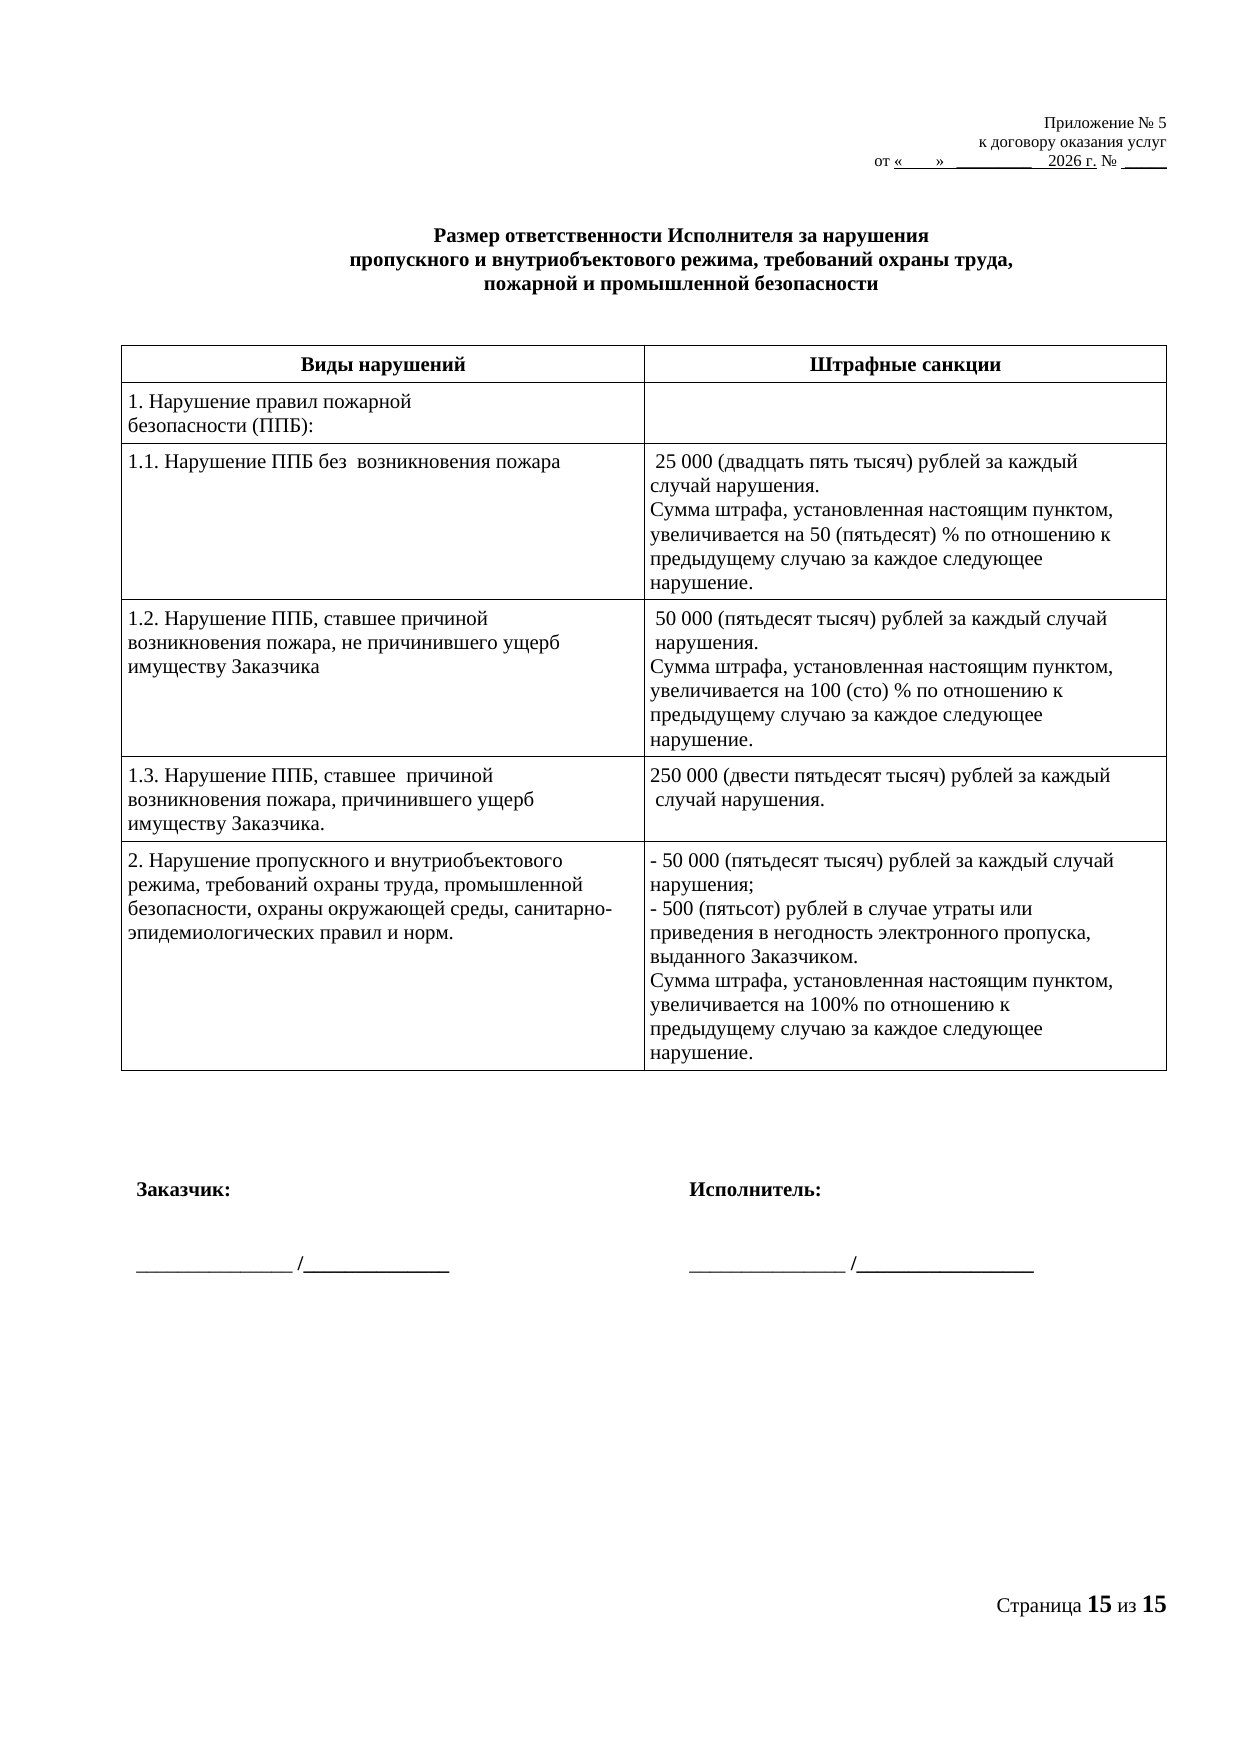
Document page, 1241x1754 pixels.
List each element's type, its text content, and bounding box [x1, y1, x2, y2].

table_header Исполнитель: [678, 1176, 1164, 1203]
table_cell 50 000 (пятьдесят тысяч) рублей за каждый случай нарушения. Сумма штрафа, установленная настоящим пунктом, увеличивается на 100 (сто) % по отношению к предыдущему случаю за каждое следующее нарушение. [645, 600, 1166, 756]
table_cell 250 000 (двести пятьдесят тысяч) рублей за каждый случай нарушения. [645, 757, 1166, 841]
table_cell [645, 383, 1166, 442]
text Размер ответственности Исполнителя за нарушения [122, 223, 1167, 247]
table_cell 1. Нарушение правил пожарной безопасности (ППБ): [122, 383, 644, 442]
table_header Штрафные санкции [645, 346, 1166, 382]
table_cell 1.3. Нарушение ППБ, ставшее причиной возникновения пожара, причинившего ущерб имуществу Заказчика. [122, 757, 644, 841]
table_header Заказчик: [125, 1176, 678, 1203]
table_cell 2. Нарушение пропускного и внутриобъектового режима, требований охраны труда, промышленной безопасности, охраны окружающей среды, санитарно-эпидемиологических правил и норм. [122, 842, 644, 1070]
table_cell - 50 000 (пятьдесят тысяч) рублей за каждый случай нарушения; - 500 (пятьсот) рублей в случае утраты или приведения в негодность электронного пропуска, выданного Заказчиком. Сумма штрафа, установленная настоящим пунктом, увеличивается на 100% по отношению к предыдущему случаю за каждое следующее нарушение. [645, 842, 1166, 1070]
table_cell 25 000 (двадцать пять тысяч) рублей за каждый случай нарушения. Сумма штрафа, установленная настоящим пунктом, увеличивается на 50 (пятьдесят) % по отношению к предыдущему случаю за каждое следующее нарушение. [645, 444, 1166, 599]
text к договору оказания услуг [129, 132, 1167, 151]
text пропускного и внутриобъектового режима, требований охраны труда, [122, 247, 1167, 271]
table_cell 1.1. Нарушение ППБ без возникновения пожара [122, 444, 644, 599]
text от « » _________ 2026 г. № _____ [122, 151, 1167, 170]
text пожарной и промышленной безопасности [122, 271, 1167, 295]
text Приложение № 5 [129, 112, 1167, 132]
table_cell 1.2. Нарушение ППБ, ставшее причиной возникновения пожара, не причинившего ущерб имуществу Заказчика [122, 600, 644, 756]
table_cell _______________ /_________________ [678, 1203, 1164, 1347]
table_header Виды нарушений [122, 346, 644, 382]
table_cell _______________ /______________ [125, 1203, 678, 1347]
